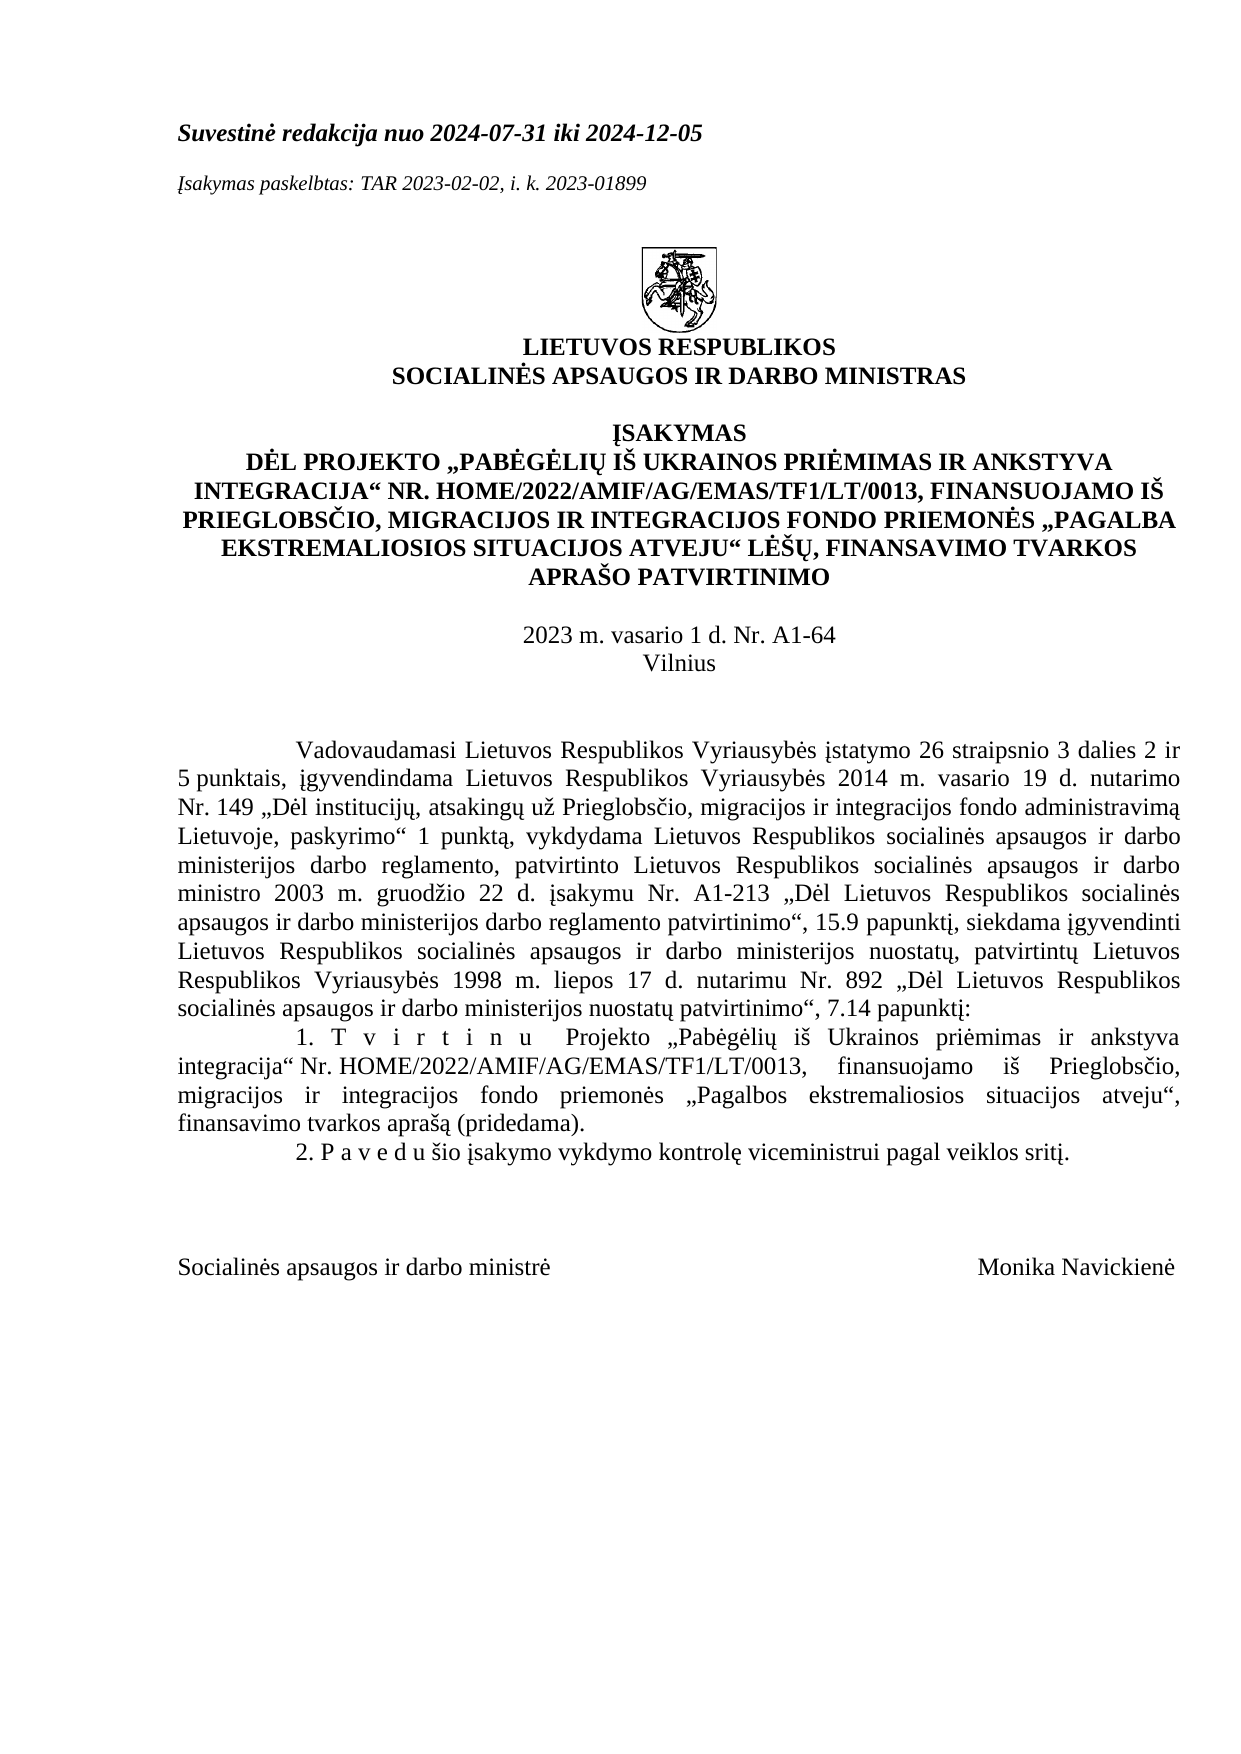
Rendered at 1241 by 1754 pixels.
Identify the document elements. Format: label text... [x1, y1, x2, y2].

text Socialinės apsaugos ir darbo ministrė Monika Navickienė [177, 1252, 1181, 1281]
text Vadovaudamasi Lietuvos Respublikos Vyriausybės įstatymo 26 straipsnio 3 dalies 2 ir 5 punktais, įgyvendindama Lietuvos Respublikos Vyriausybės 2014 m. vasario 19 d. nutarimo Nr. 149 „Dėl institucijų, atsakingų už Prieglobsčio, migracijos ir integracijos fondo administravimą Lietuvoje, paskyrimo“ 1 punktą, vykdydama Lietuvos Respublikos socialinės apsaugos ir darbo ministerijos darbo reglamento, patvirtinto Lietuvos Respublikos socialinės apsaugos ir darbo ministro 2003 m. gruodžio 22 d. įsakymu Nr. A1-213 „Dėl Lietuvos Respublikos socialinės apsaugos ir darbo ministerijos darbo reglamento patvirtinimo“, 15.9 papunktį, siekdama įgyvendinti Lietuvos Respublikos socialinės apsaugos ir darbo ministerijos nuostatų, patvirtintų Lietuvos Respublikos Vyriausybės 1998 m. liepos 17 d. nutarimu Nr. 892 „Dėl Lietuvos Respublikos socialinės apsaugos ir darbo ministerijos nuostatų patvirtinimo“, 7.14 papunktį: [177, 735, 1181, 1022]
text LIETUVOS RESPUBLIKOS [177, 332, 1181, 361]
text ĮSAKYMAS [177, 418, 1181, 447]
text 1. T v i r t i n u Projekto „Pabėgėlių iš Ukrainos priėmimas ir ankstyva integracija“ Nr. HOME/2022/AMIF/AG/EMAS/TF1/LT/0013, finansuojamo iš Prieglobsčio, migracijos ir integracijos fondo priemonės „Pagalbos ekstremaliosios situacijos atveju“, finansavimo tvarkos aprašą (pridedama). [177, 1022, 1181, 1137]
text 2. P a v e d u šio įsakymo vykdymo kontrolę viceministrui pagal veiklos sritį. [177, 1137, 1181, 1166]
text Įsakymas paskelbtas: TAR 2023-02-02, i. k. 2023-01899 [177, 171, 1181, 195]
text Vilnius [177, 648, 1181, 677]
text 2023 m. vasario 1 d. Nr. A1-64 [177, 620, 1181, 648]
text SOCIALINĖS APSAUGOS IR DARBO MINISTRAS [177, 361, 1181, 390]
text Suvestinė redakcija nuo 2024-07-31 iki 2024-12-05 [177, 118, 1181, 147]
text DĖL PROJEKTO „PABĖGĖLIŲ IŠ UKRAINOS PRIĖMIMAS IR ANKSTYVA INTEGRACIJA“ NR. HOME/2022/AMIF/AG/EMAS/TF1/LT/0013, FINANSUOJAMO IŠ PRIEGLOBSČIO, MIGRACIJOS IR INTEGRACIJOS FONDO PRIEMONės „PAGALBA EKSTREMALIOSIOS SITUACIJOS ATVEJU“ LĖŠŲ, FINANSAVIMO TVARKOS APRAŠO patvirtinimo [177, 447, 1181, 591]
